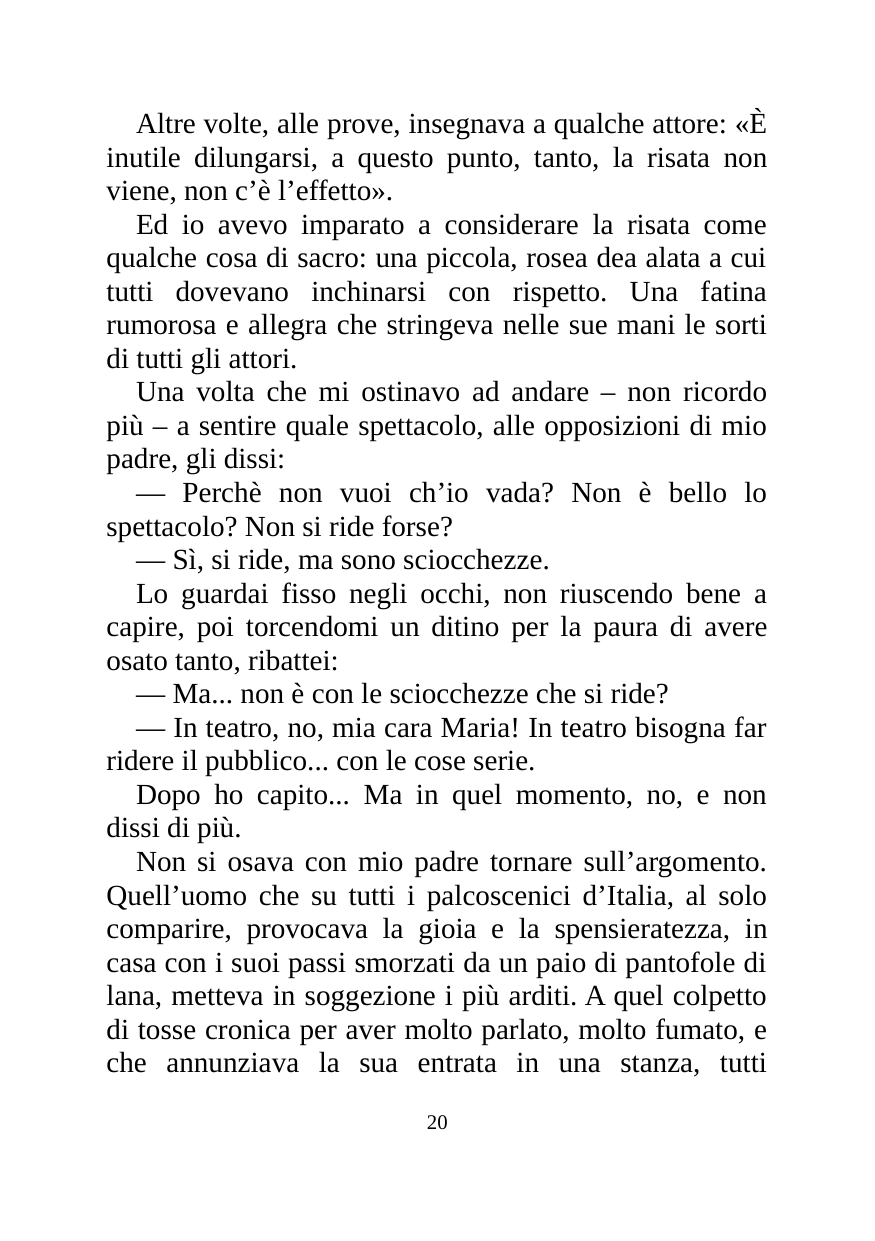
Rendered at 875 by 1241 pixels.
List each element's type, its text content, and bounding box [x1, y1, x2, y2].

text Lo guardai fisso negli occhi, non riuscendo bene a capire, poi torcendomi un ditino per la paura di avere osato tanto, ribattei: [106, 576, 768, 676]
text — Ma... non è con le sciocchezze che si ride? [106, 676, 768, 710]
text — Sì, si ride, ma sono sciocchezze. [106, 542, 768, 576]
text Una volta che mi ostinavo ad andare – non ricordo più – a sentire quale spettacolo, alle opposizioni di mio padre, gli dissi: [106, 374, 768, 475]
text — Perchè non vuoi ch’io vada? Non è bello lo spettacolo? Non si ride forse? [106, 475, 768, 542]
text — In teatro, no, mia cara Maria! In teatro bisogna far ridere il pubblico... con le cose serie. [106, 710, 768, 777]
text Ed io avevo imparato a considerare la risata come qualche cosa di sacro: una piccola, rosea dea alata a cui tutti dovevano inchinarsi con rispetto. Una fatina rumorosa e allegra che stringeva nelle sue mani le sorti di tutti gli attori. [106, 207, 768, 374]
text Dopo ho capito... Ma in quel momento, no, e non dissi di più. [106, 777, 768, 844]
text Altre volte, alle prove, insegnava a qualche attore: «È inutile dilungarsi, a questo punto, tanto, la risata non viene, non c’è l’effetto». [106, 106, 768, 207]
text Non si osava con mio padre tornare sull’argomento. Quell’uomo che su tutti i palcoscenici d’Italia, al solo comparire, provocava la gioia e la spensieratezza, in casa con i suoi passi smorzati da un paio di pantofole di lana, metteva in soggezione i più arditi. A quel colpetto di tosse cronica per aver molto parlato, molto fumato, e che annunziava la sua entrata in una stanza, tutti [106, 844, 768, 1079]
